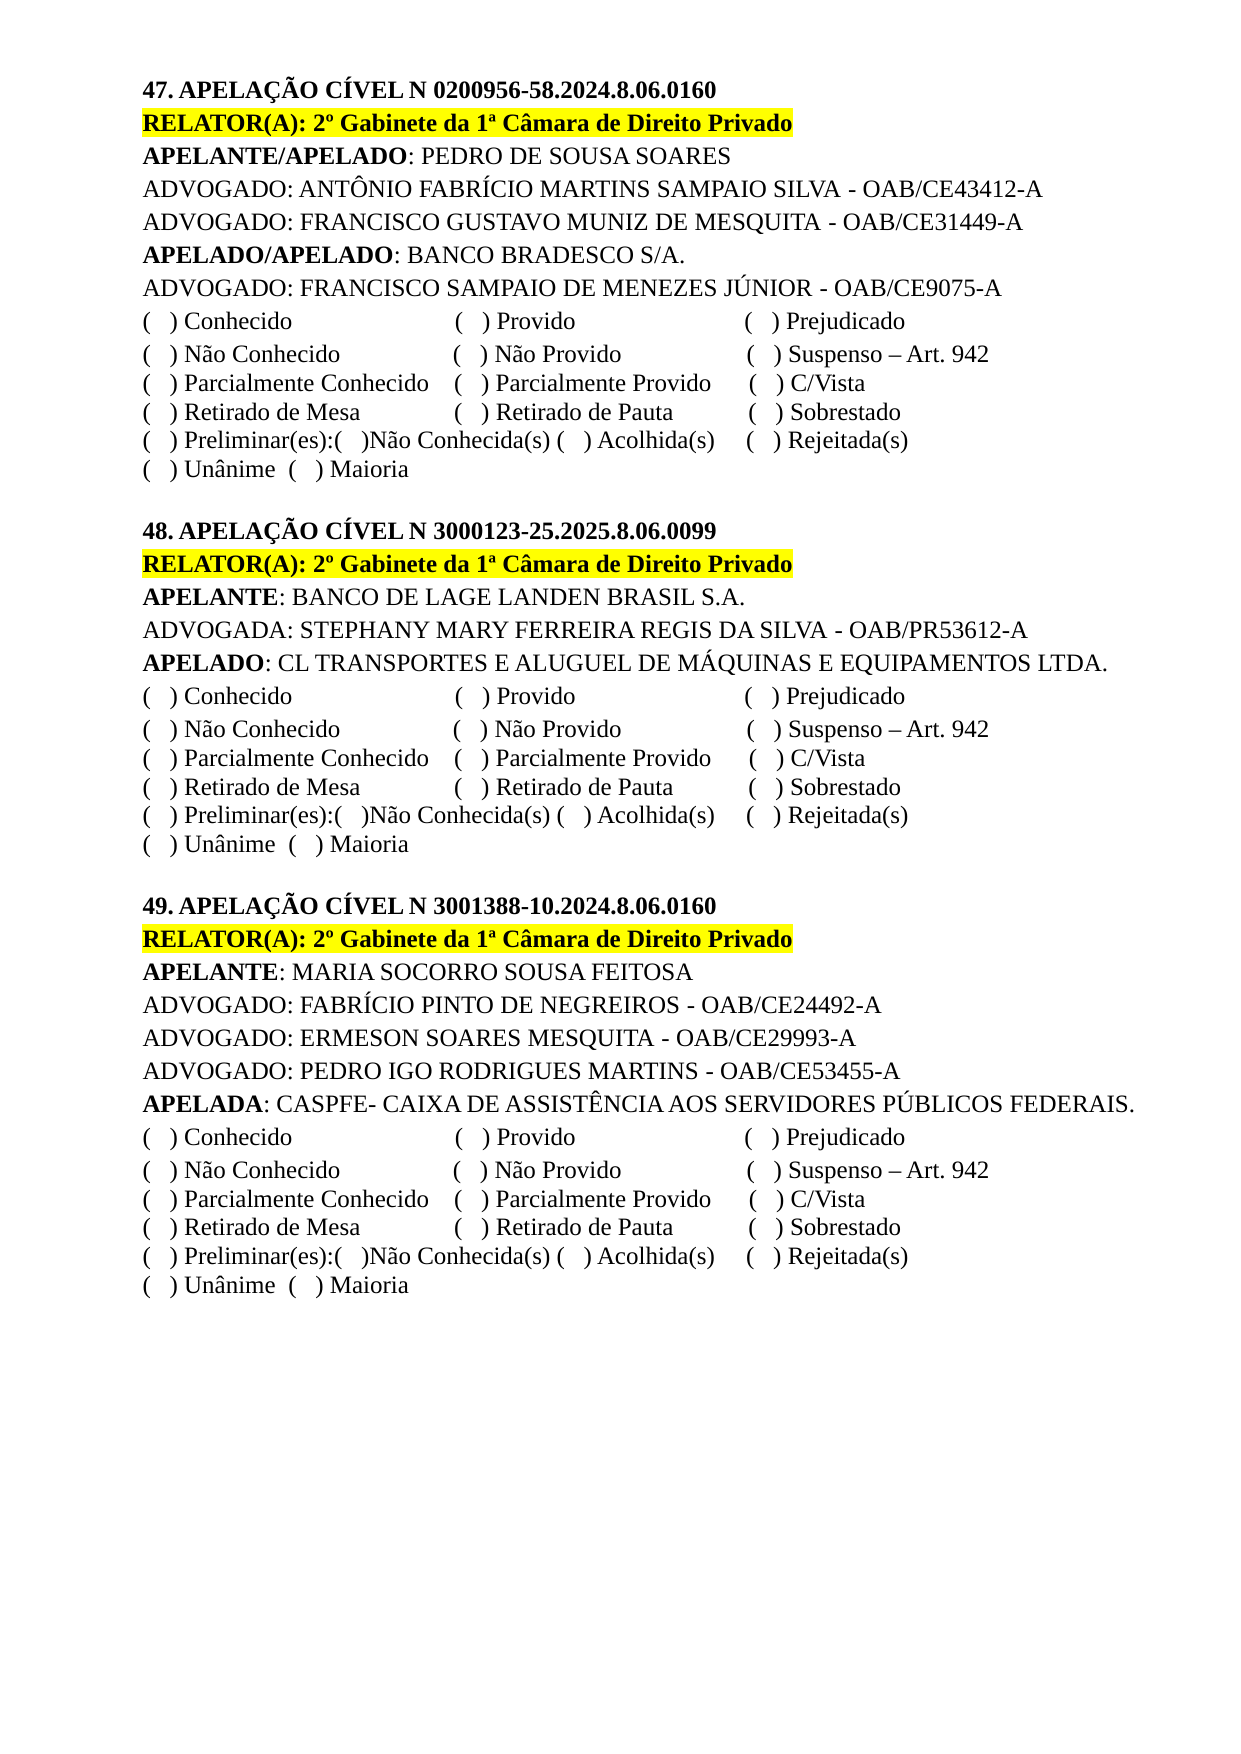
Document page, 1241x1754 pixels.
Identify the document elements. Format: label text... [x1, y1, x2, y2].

text ( ) Não Conhecido ( ) Não Provido ( ) Suspenso – Art. 942 [142, 714, 1158, 743]
text 47. APELAÇÃO CÍVEL N 0200956-58.2024.8.06.0160 RELATOR(A): 2º Gabinete da 1ª Câmara de Direito Privado APELANTE/APELADO: PEDRO DE SOUSA SOARES ADVOGADO: ANTÔNIO FABRÍCIO MARTINS SAMPAIO SILVA - OAB/CE43412-A ADVOGADO: FRANCISCO GUSTAVO MUNIZ DE MESQUITA - OAB/CE31449-A APELADO/APELADO: BANCO BRADESCO S/A. ADVOGADO: FRANCISCO SAMPAIO DE MENEZES JÚNIOR - OAB/CE9075-A ( ) Conhecido ( ) Provido ( ) Prejudicado [142, 75, 1141, 335]
text 49. APELAÇÃO CÍVEL N 3001388-10.2024.8.06.0160 RELATOR(A): 2º Gabinete da 1ª Câmara de Direito Privado APELANTE: MARIA SOCORRO SOUSA FEITOSA ADVOGADO: FABRÍCIO PINTO DE NEGREIROS - OAB/CE24492-A ADVOGADO: ERMESON SOARES MESQUITA - OAB/CE29993-A ADVOGADO: PEDRO IGO RODRIGUES MARTINS - OAB/CE53455-A APELADA: CASPFE- CAIXA DE ASSISTÊNCIA AOS SERVIDORES PÚBLICOS FEDERAIS. ( ) Conhecido ( ) Provido ( ) Prejudicado [142, 858, 1141, 1151]
text ( ) Retirado de Mesa ( ) Retirado de Pauta ( ) Sobrestado [142, 1212, 1158, 1241]
text ( ) Preliminar(es):( )Não Conhecida(s) ( ) Acolhida(s) ( ) Rejeitada(s) [142, 425, 1158, 454]
text ( ) Unânime ( ) Maioria [142, 1270, 1158, 1299]
text ( ) Unânime ( ) Maioria [142, 454, 1158, 483]
text ( ) Parcialmente Conhecido ( ) Parcialmente Provido ( ) C/Vista [142, 368, 1158, 397]
text ( ) Parcialmente Conhecido ( ) Parcialmente Provido ( ) C/Vista [142, 1184, 1158, 1212]
text ( ) Retirado de Mesa ( ) Retirado de Pauta ( ) Sobrestado [142, 397, 1158, 425]
text 48. APELAÇÃO CÍVEL N 3000123-25.2025.8.06.0099 RELATOR(A): 2º Gabinete da 1ª Câmara de Direito Privado APELANTE: BANCO DE LAGE LANDEN BRASIL S.A. ADVOGADA: STEPHANY MARY FERREIRA REGIS DA SILVA - OAB/PR53612-A APELADO: CL TRANSPORTES E ALUGUEL DE MÁQUINAS E EQUIPAMENTOS LTDA. ( ) Conhecido ( ) Provido ( ) Prejudicado [142, 483, 1141, 710]
text ( ) Não Conhecido ( ) Não Provido ( ) Suspenso – Art. 942 [142, 339, 1158, 368]
text ( ) Unânime ( ) Maioria [142, 829, 1158, 858]
text ( ) Preliminar(es):( )Não Conhecida(s) ( ) Acolhida(s) ( ) Rejeitada(s) [142, 1241, 1158, 1270]
text ( ) Não Conhecido ( ) Não Provido ( ) Suspenso – Art. 942 [142, 1155, 1158, 1184]
text ( ) Retirado de Mesa ( ) Retirado de Pauta ( ) Sobrestado [142, 772, 1158, 800]
text ( ) Parcialmente Conhecido ( ) Parcialmente Provido ( ) C/Vista [142, 743, 1158, 772]
text ( ) Preliminar(es):( )Não Conhecida(s) ( ) Acolhida(s) ( ) Rejeitada(s) [142, 800, 1158, 829]
